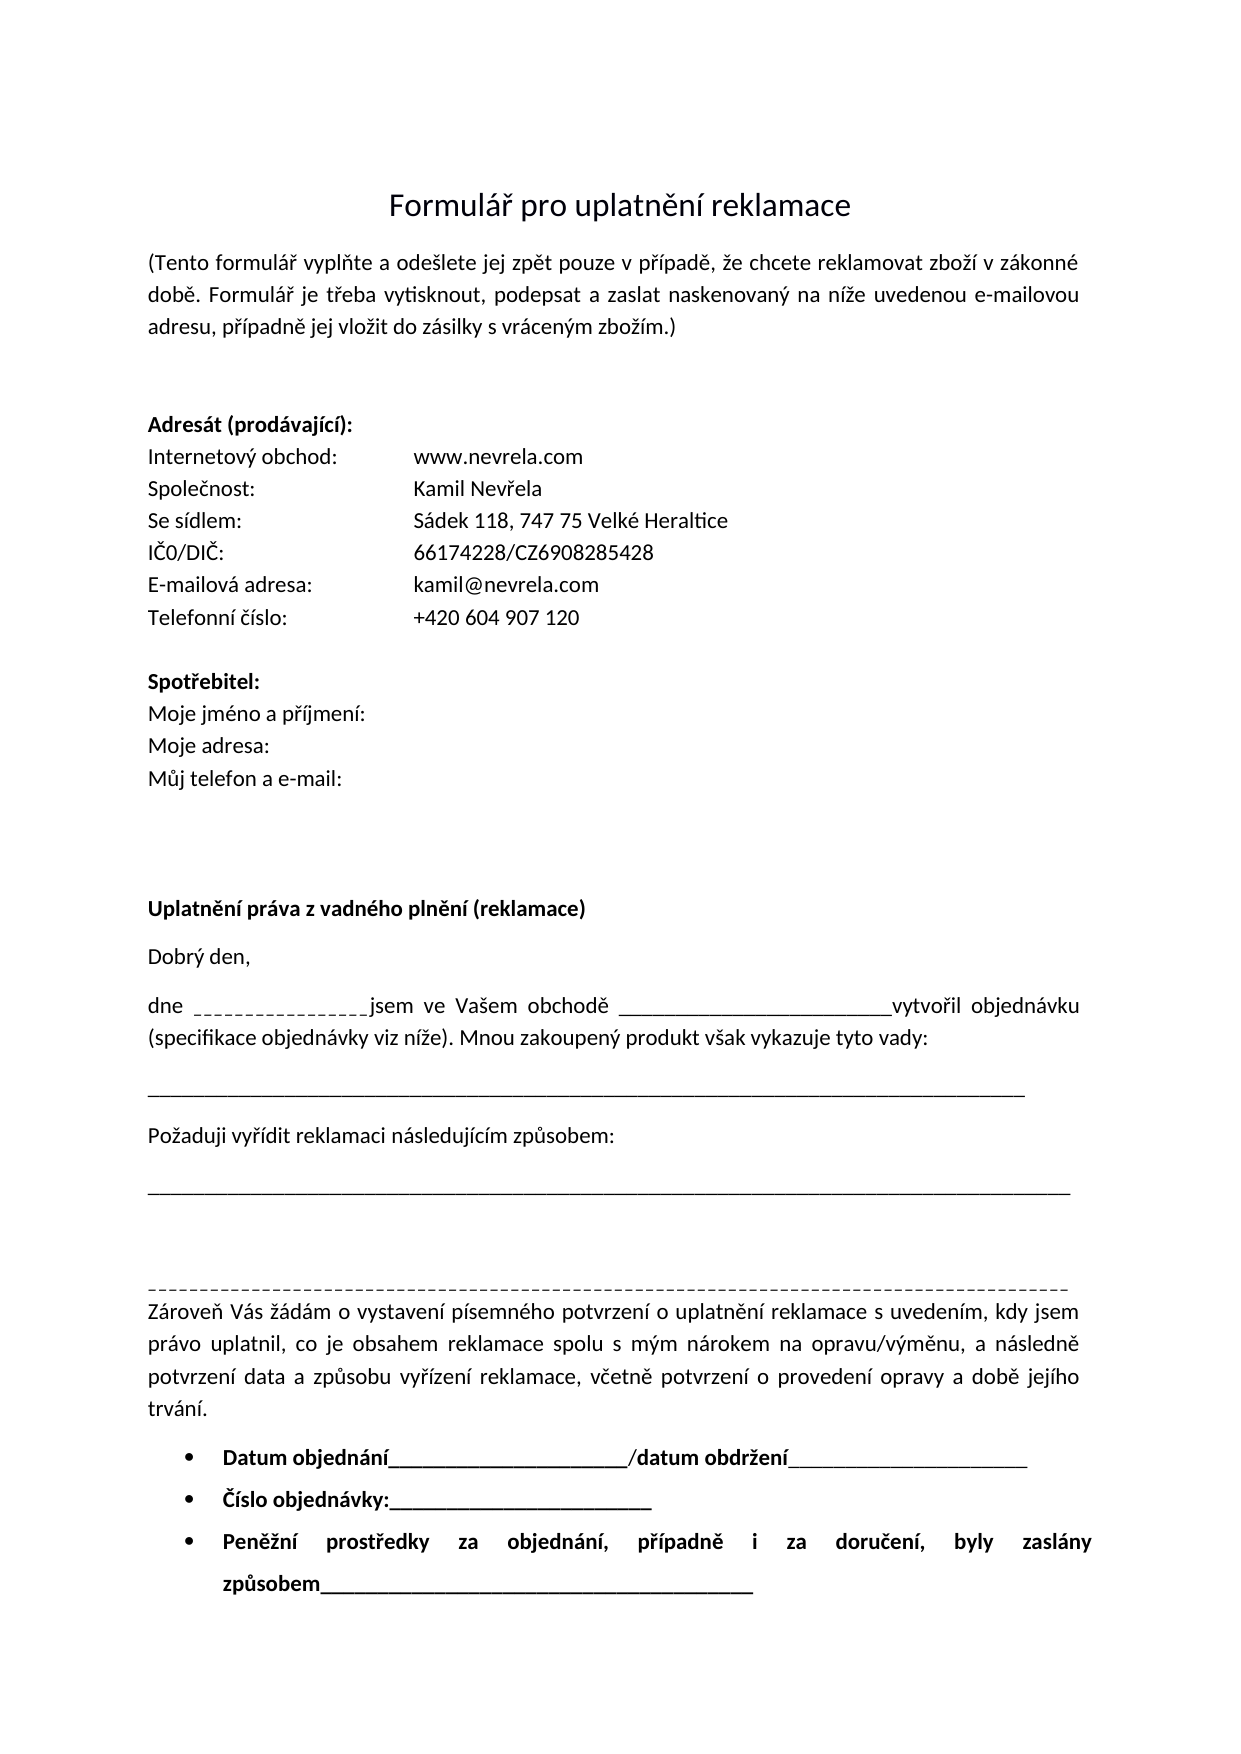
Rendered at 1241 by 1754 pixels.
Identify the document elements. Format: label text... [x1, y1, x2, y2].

text _________________________________________________________________________________________Zároveň Vás žádám o vystavení písemného potvrzení o uplatnění reklamace s uvedením, kdy jsem právo uplatnil, co je obsahem reklamace spolu s mým nárokem na opravu/výměnu, a následně potvrzení data a způsobu vyřízení reklamace, včetně potvrzení o provedení opravy a době jejího trvání. [148, 1268, 1081, 1422]
text Společnost: Kamil Nevřela [148, 474, 1081, 502]
text Moje adresa: [148, 732, 1081, 759]
text Uplatnění práva z vadného plnění (reklamace) [148, 894, 1081, 922]
text Se sídlem: Sádek 118, 747 75 Velké Heraltice [148, 506, 1081, 534]
text Požaduji vyřídit reklamaci následujícím způsobem: [148, 1121, 1081, 1149]
list Číslo objednávky:_______________________ [185, 1485, 1093, 1513]
text Můj telefon a e-mail: [148, 764, 1081, 792]
text IČ0/DIČ: 66174228/CZ6908285428 [148, 538, 1081, 566]
text Moje jméno a příjmení: [148, 699, 1081, 727]
text _________________________________________________________________________________ [148, 1170, 1081, 1198]
subtitle Formulář pro uplatnění reklamace [148, 184, 1093, 225]
text dne _________________jsem ve Vašem obchodě ________________________vytvořil objednávku (specifikace objednávky viz níže). Mnou zakoupený produkt však vykazuje tyto vady: [148, 991, 1081, 1052]
text _____________________________________________________________________________ [148, 1072, 1081, 1100]
text Internetový obchod: www.nevrela.com [148, 442, 1081, 470]
text Dobrý den, [148, 942, 1081, 971]
list Datum objednání_____________________/datum obdržení_____________________ [185, 1443, 1093, 1471]
list Peněžní prostředky za objednání, případně i za doručení, byly zaslány způsobem______________________________________ [185, 1527, 1093, 1597]
text Adresát (prodávající): [148, 410, 1081, 438]
text Telefonní číslo: +420 604 907 120 [148, 603, 1081, 631]
text E-mailová adresa: kamil@nevrela.com [148, 571, 1081, 599]
text (Tento formulář vyplňte a odešlete jej zpět pouze v případě, že chcete reklamovat zboží v zákonné době. Formulář je třeba vytisknout, podepsat a zaslat naskenovaný na níže uvedenou e-mailovou adresu, případně jej vložit do zásilky s vráceným zbožím.) [148, 248, 1081, 340]
text Spotřebitel: [148, 667, 1081, 695]
